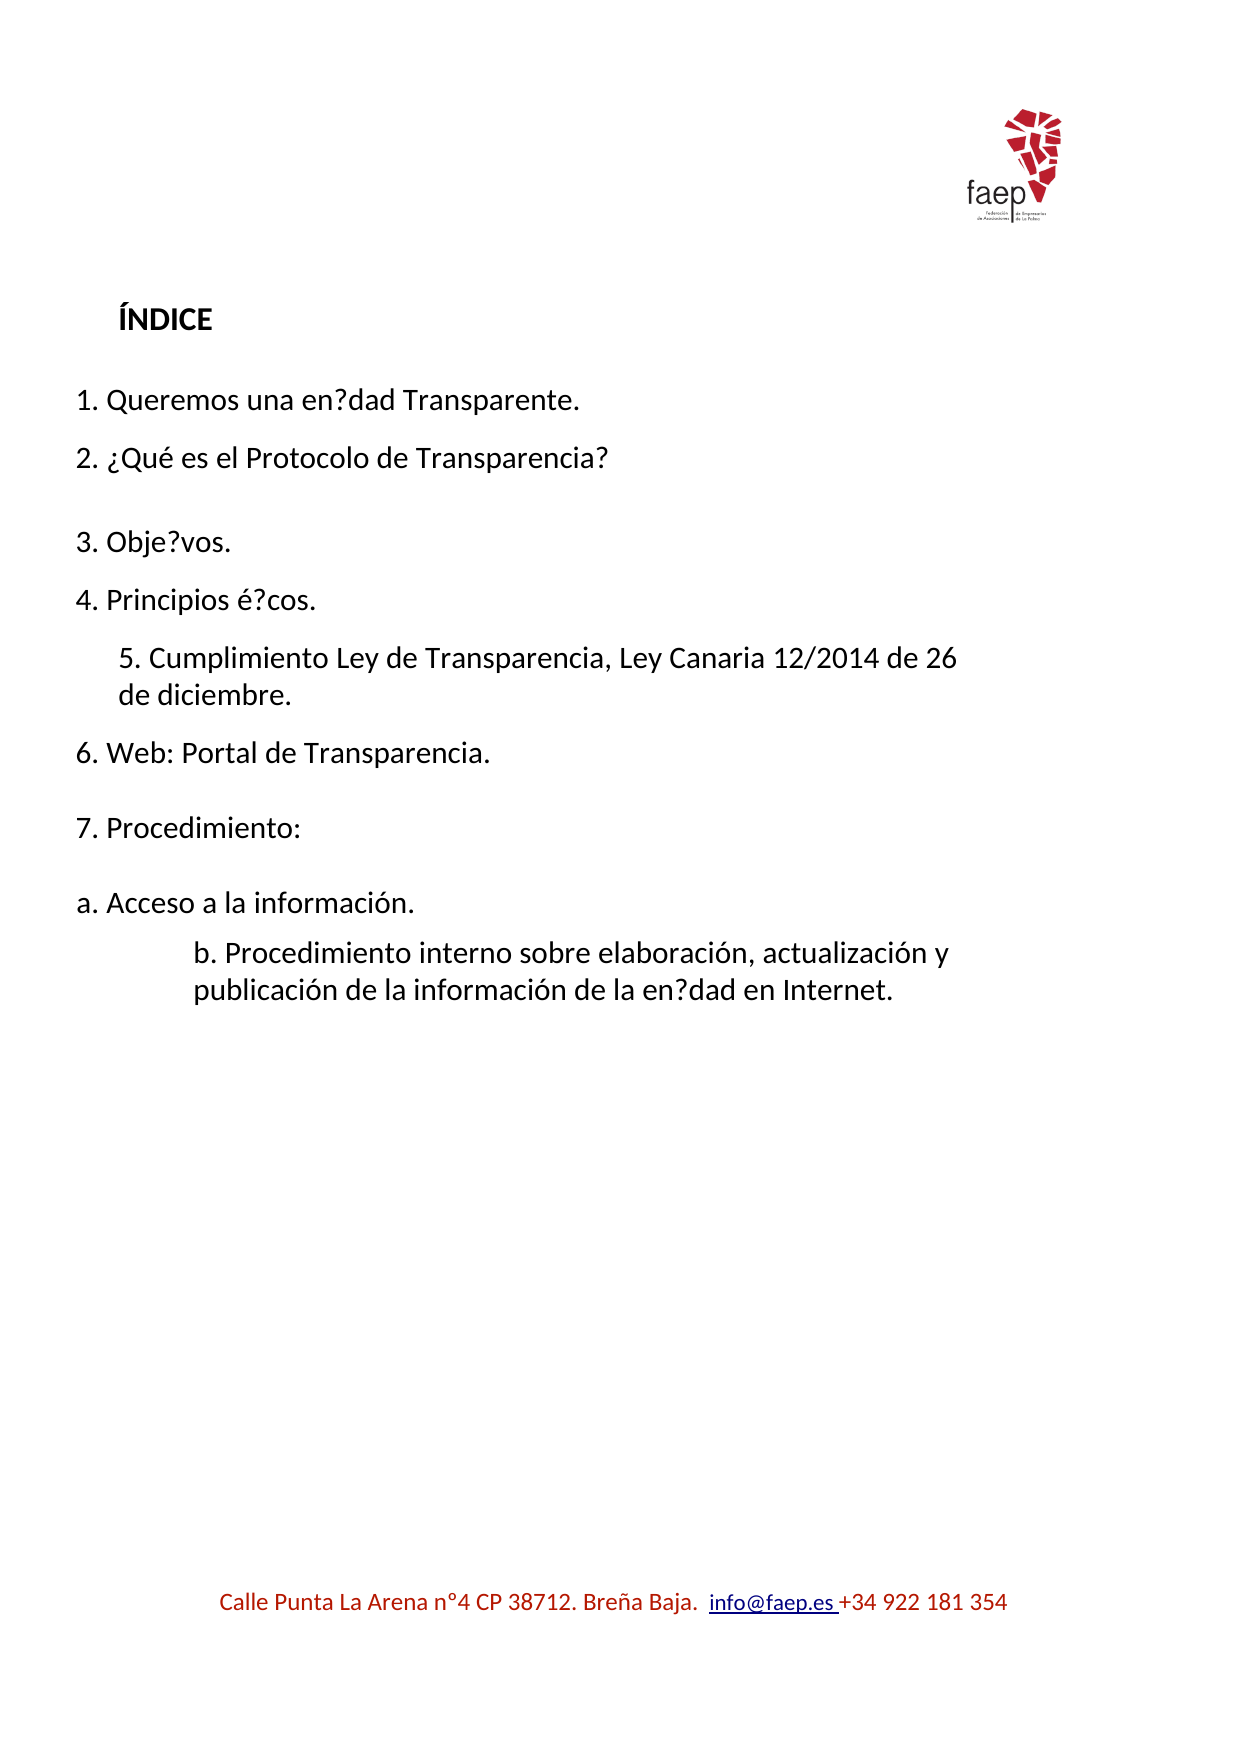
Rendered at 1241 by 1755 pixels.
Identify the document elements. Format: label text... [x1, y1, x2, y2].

list Obje?vos. [75, 522, 1134, 560]
list Principios é?cos. [75, 580, 1134, 618]
list ¿Qué es el Protocolo de Transparencia? [75, 438, 1134, 477]
list Acceso a la información. [76, 883, 1134, 922]
text ÍNDICE [118, 298, 1134, 339]
list Cumplimiento Ley de Transparencia, Ley Canaria 12/2014 de 26 de diciembre. [118, 639, 993, 713]
list Procedimiento: [75, 808, 1134, 847]
list Web: Portal de Transparencia. [75, 733, 1134, 772]
list Queremos una en?dad Transparente. [75, 380, 1134, 418]
list Procedimiento interno sobre elaboración, actualización y publicación de la información de la en?dad en Internet. [193, 934, 1098, 1008]
